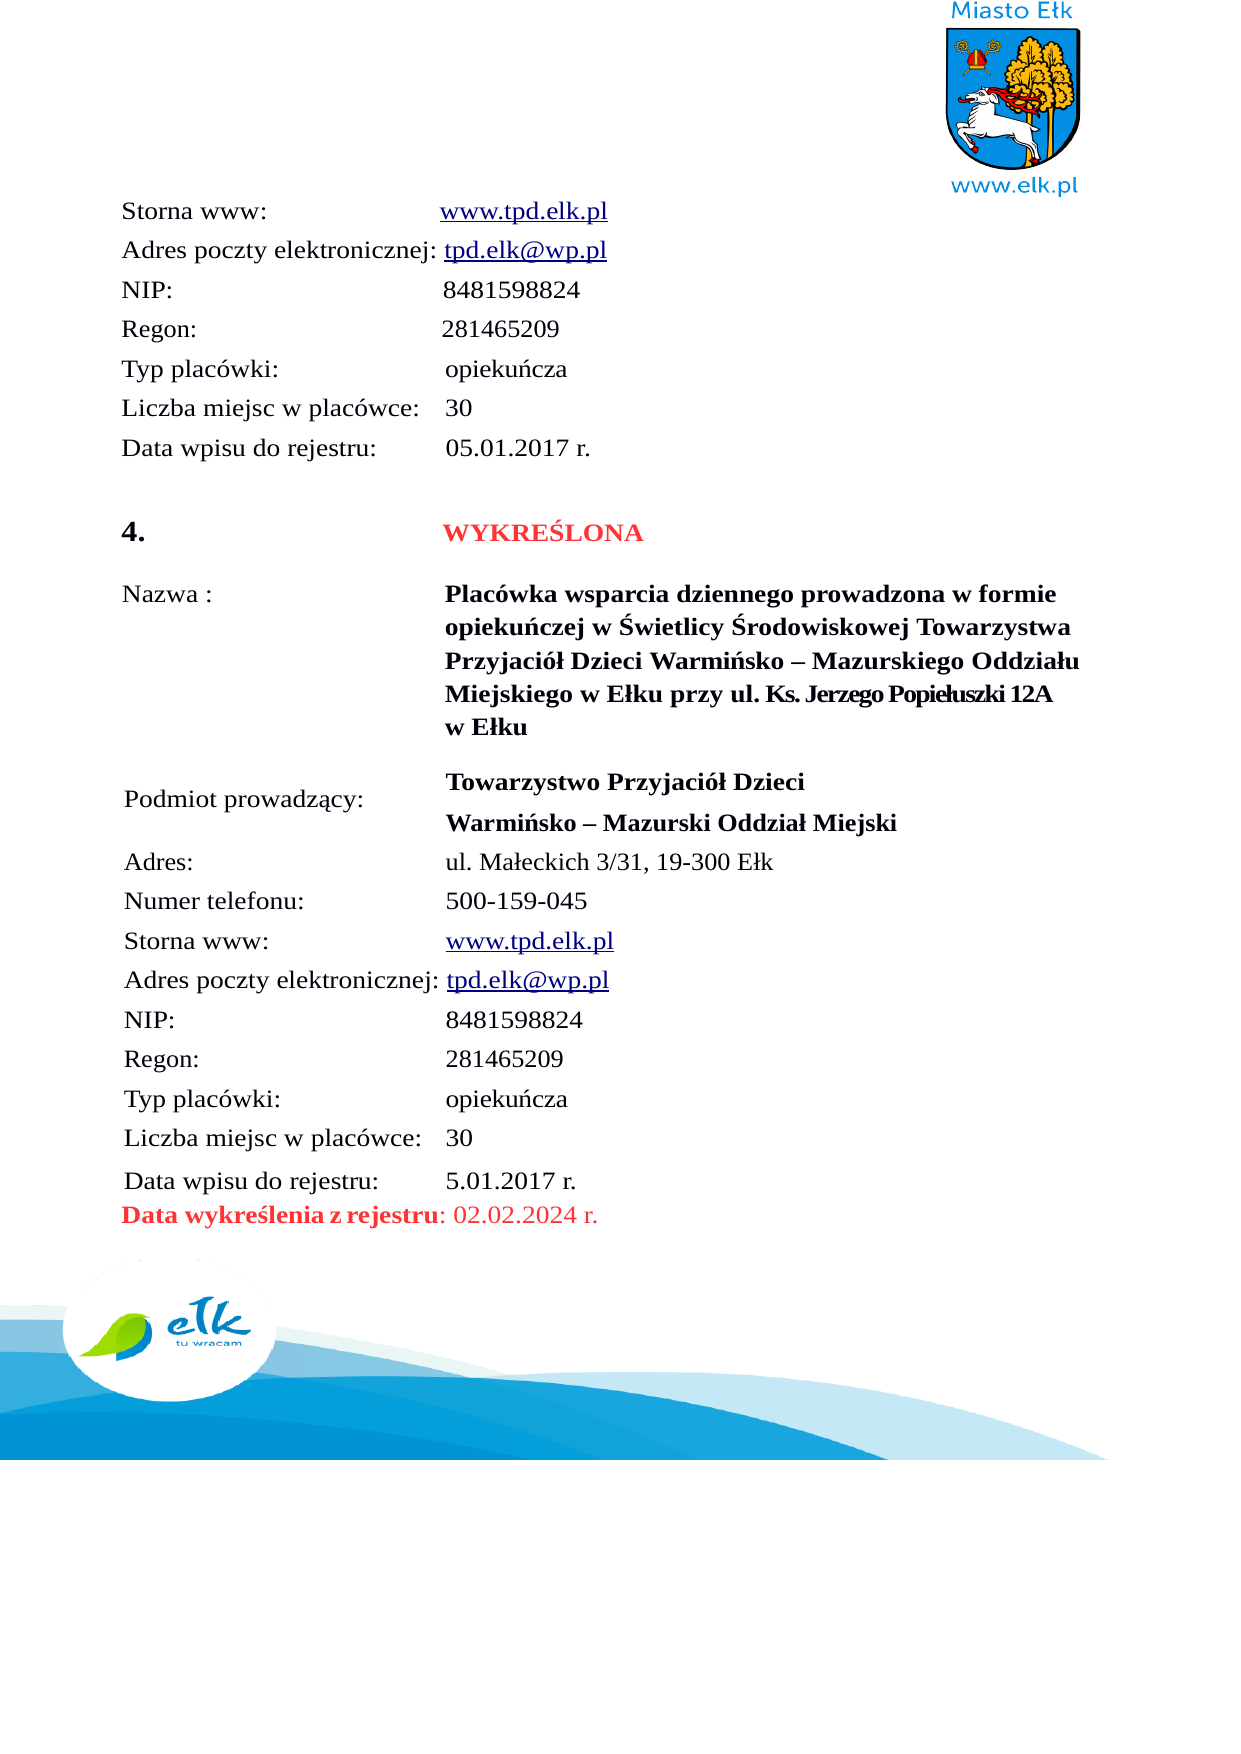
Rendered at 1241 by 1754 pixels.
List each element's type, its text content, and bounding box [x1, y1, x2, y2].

text Data wpisu do rejestru: 5.01.2017 r. [123, 1166, 1128, 1194]
text Podmiot prowadzący: Towarzystwo Przyjaciół Dzieci [123, 767, 1128, 813]
picture [0, 1258, 1124, 1460]
picture [945, 1, 1081, 197]
text Data wykreślenia z rejestru: 02.02.2024 r. [121, 1201, 1128, 1229]
text 4. WYKREŚLONA [121, 514, 1128, 548]
text Storna www: www.tpd.elk.pl Adres poczty elektronicznej: tpd.elk@wp.pl NIP: 8481598824 [121, 196, 620, 304]
text Storna www: www.tpd.elk.pl Adres poczty elektronicznej: tpd.elk@wp.pl NIP: 8481598824 [123, 926, 620, 1034]
text Regon: 281465209 [121, 314, 1128, 343]
text Adres: ul. Małeckich 3/31, 19-300 Ełk [123, 847, 1128, 875]
text Nazwa : Placówka wsparcia dziennego prowadzona w formie opiekuńczej w Świetlicy Środowiskowej Towarzystwa Przyjaciół Dzieci Warmińsko – Mazurskiego Oddziału Miejskiego w Ełku przy ul. Ks. Jerzego Popiełuszki 12A w Ełku [122, 563, 1116, 741]
text Regon: 281465209 [123, 1044, 1128, 1073]
text Typ placówki: opiekuńcza Liczba miejsc w placówce: 30 [123, 1084, 572, 1152]
text Numer telefonu: 500-159-045 [123, 886, 1128, 915]
text Data wpisu do rejestru: 05.01.2017 r. [121, 433, 1128, 462]
text Warmińsko – Mazurski Oddział Miejski [445, 813, 1128, 836]
text Typ placówki: opiekuńcza Liczba miejsc w placówce: 30 [121, 354, 572, 422]
